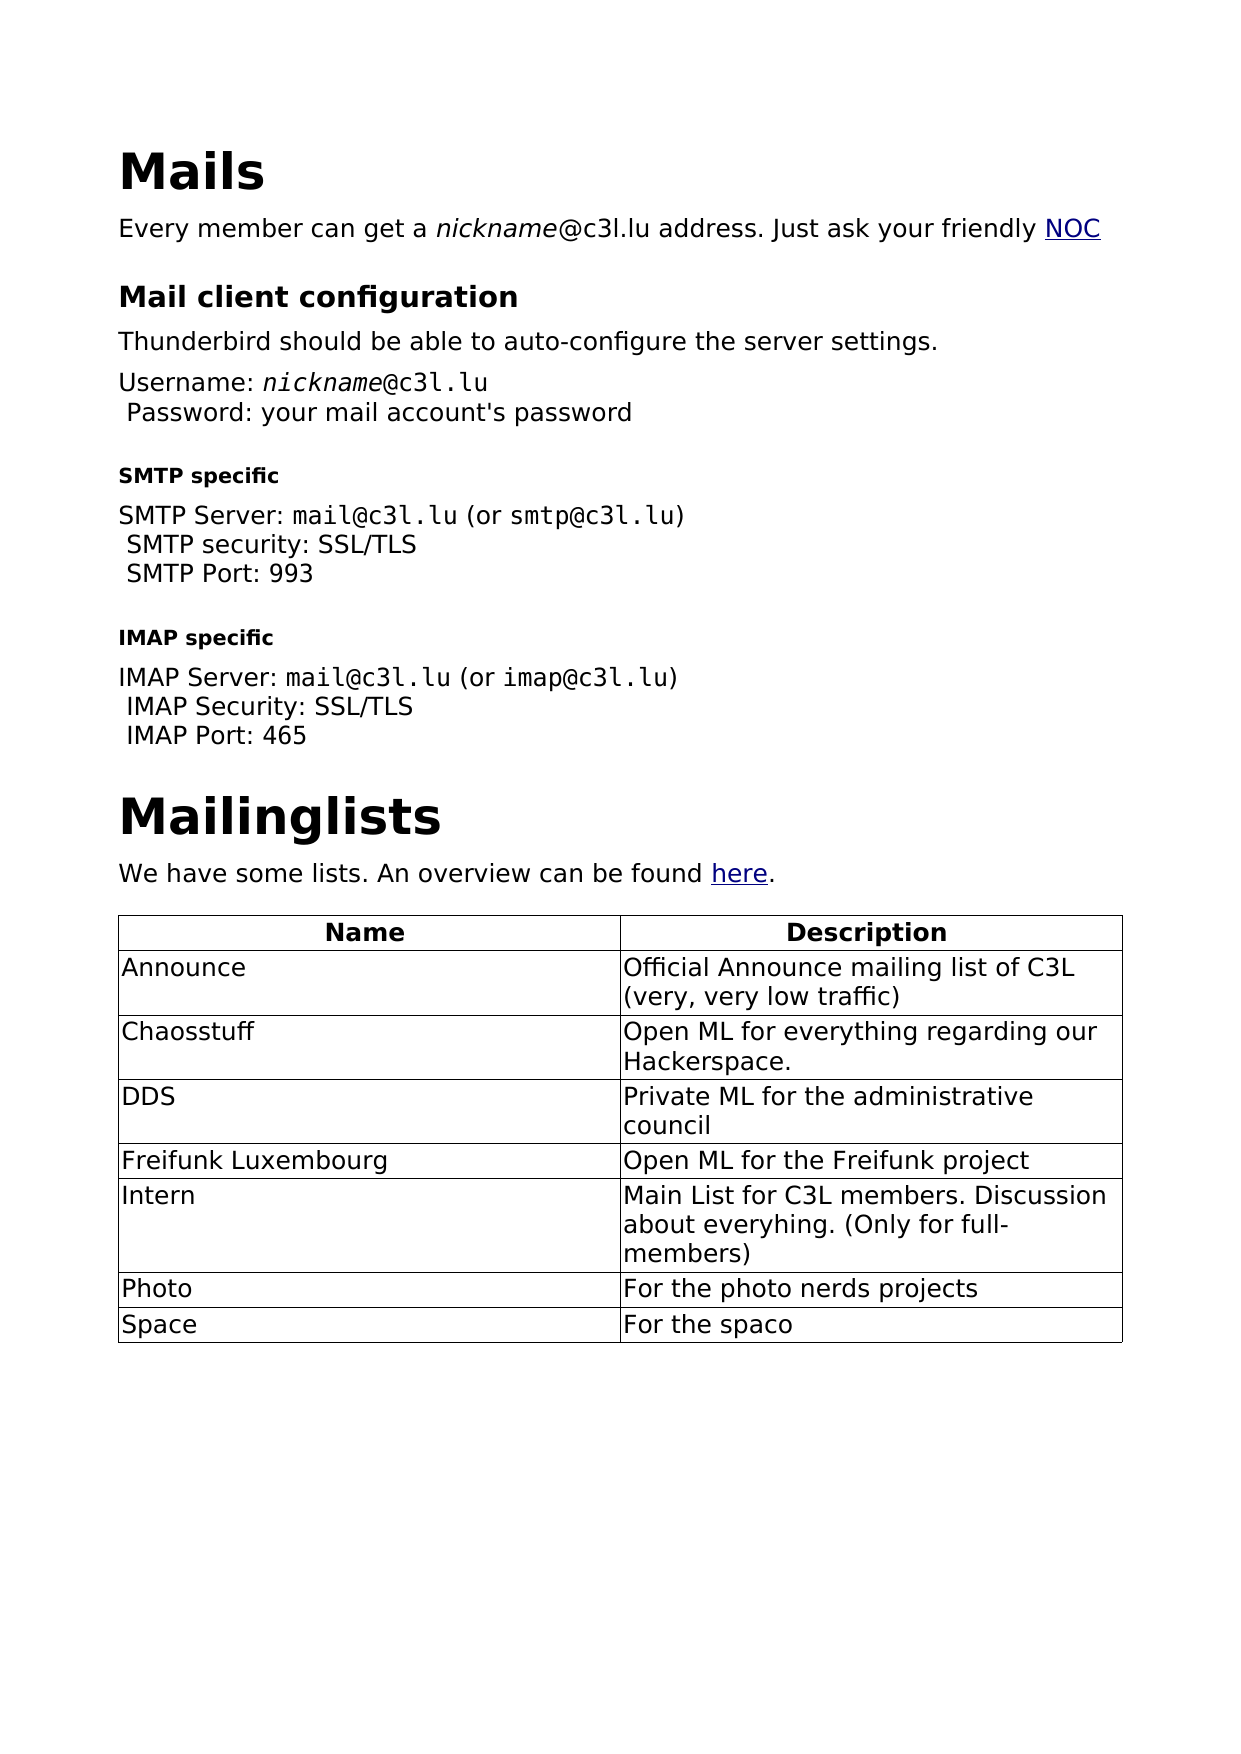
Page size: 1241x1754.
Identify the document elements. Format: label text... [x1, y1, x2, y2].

table_cell Freifunk Luxembourg [119, 1144, 620, 1178]
table_cell Open ML for the Freifunk project [621, 1144, 1122, 1178]
table_cell Photo [119, 1273, 620, 1307]
table_cell DDS [119, 1080, 620, 1143]
table_cell Intern [119, 1179, 620, 1272]
table_cell Private ML for the administrative council [621, 1080, 1122, 1143]
text Every member can get a nickname@c3l.lu address. Just ask your friendly NOC [118, 214, 1122, 243]
table_header Name [119, 916, 620, 950]
text Username: nickname@c3l.lu Password: your mail account's password [118, 369, 1122, 427]
table_cell Space [119, 1308, 620, 1342]
table_cell Announce [119, 951, 620, 1014]
table_header Description [621, 916, 1122, 950]
subtitle Mails [118, 143, 1122, 201]
table_cell For the photo nerds projects [621, 1273, 1122, 1307]
subtitle IMAP specific [118, 626, 1122, 651]
text IMAP Server: mail@c3l.lu (or imap@c3l.lu) IMAP Security: SSL/TLS IMAP Port: 465 [118, 663, 1122, 751]
table_cell Chaosstuff [119, 1016, 620, 1079]
table_cell Open ML for everything regarding our Hackerspace. [621, 1016, 1122, 1079]
subtitle Mail client configuration [118, 281, 1122, 314]
text Thunderbird should be able to auto-configure the server settings. [118, 327, 1122, 356]
table_cell Main List for C3L members. Discussion about everyhing. (Only for full-members) [621, 1179, 1122, 1272]
table_cell For the spaco [621, 1308, 1122, 1342]
text We have some lists. An overview can be found here. [118, 859, 1122, 888]
text SMTP Server: mail@c3l.lu (or smtp@c3l.lu) SMTP security: SSL/TLS SMTP Port: 993 [118, 501, 1122, 589]
subtitle SMTP specific [118, 464, 1122, 489]
subtitle Mailinglists [118, 788, 1122, 846]
table_cell Official Announce mailing list of C3L (very, very low traffic) [621, 951, 1122, 1014]
